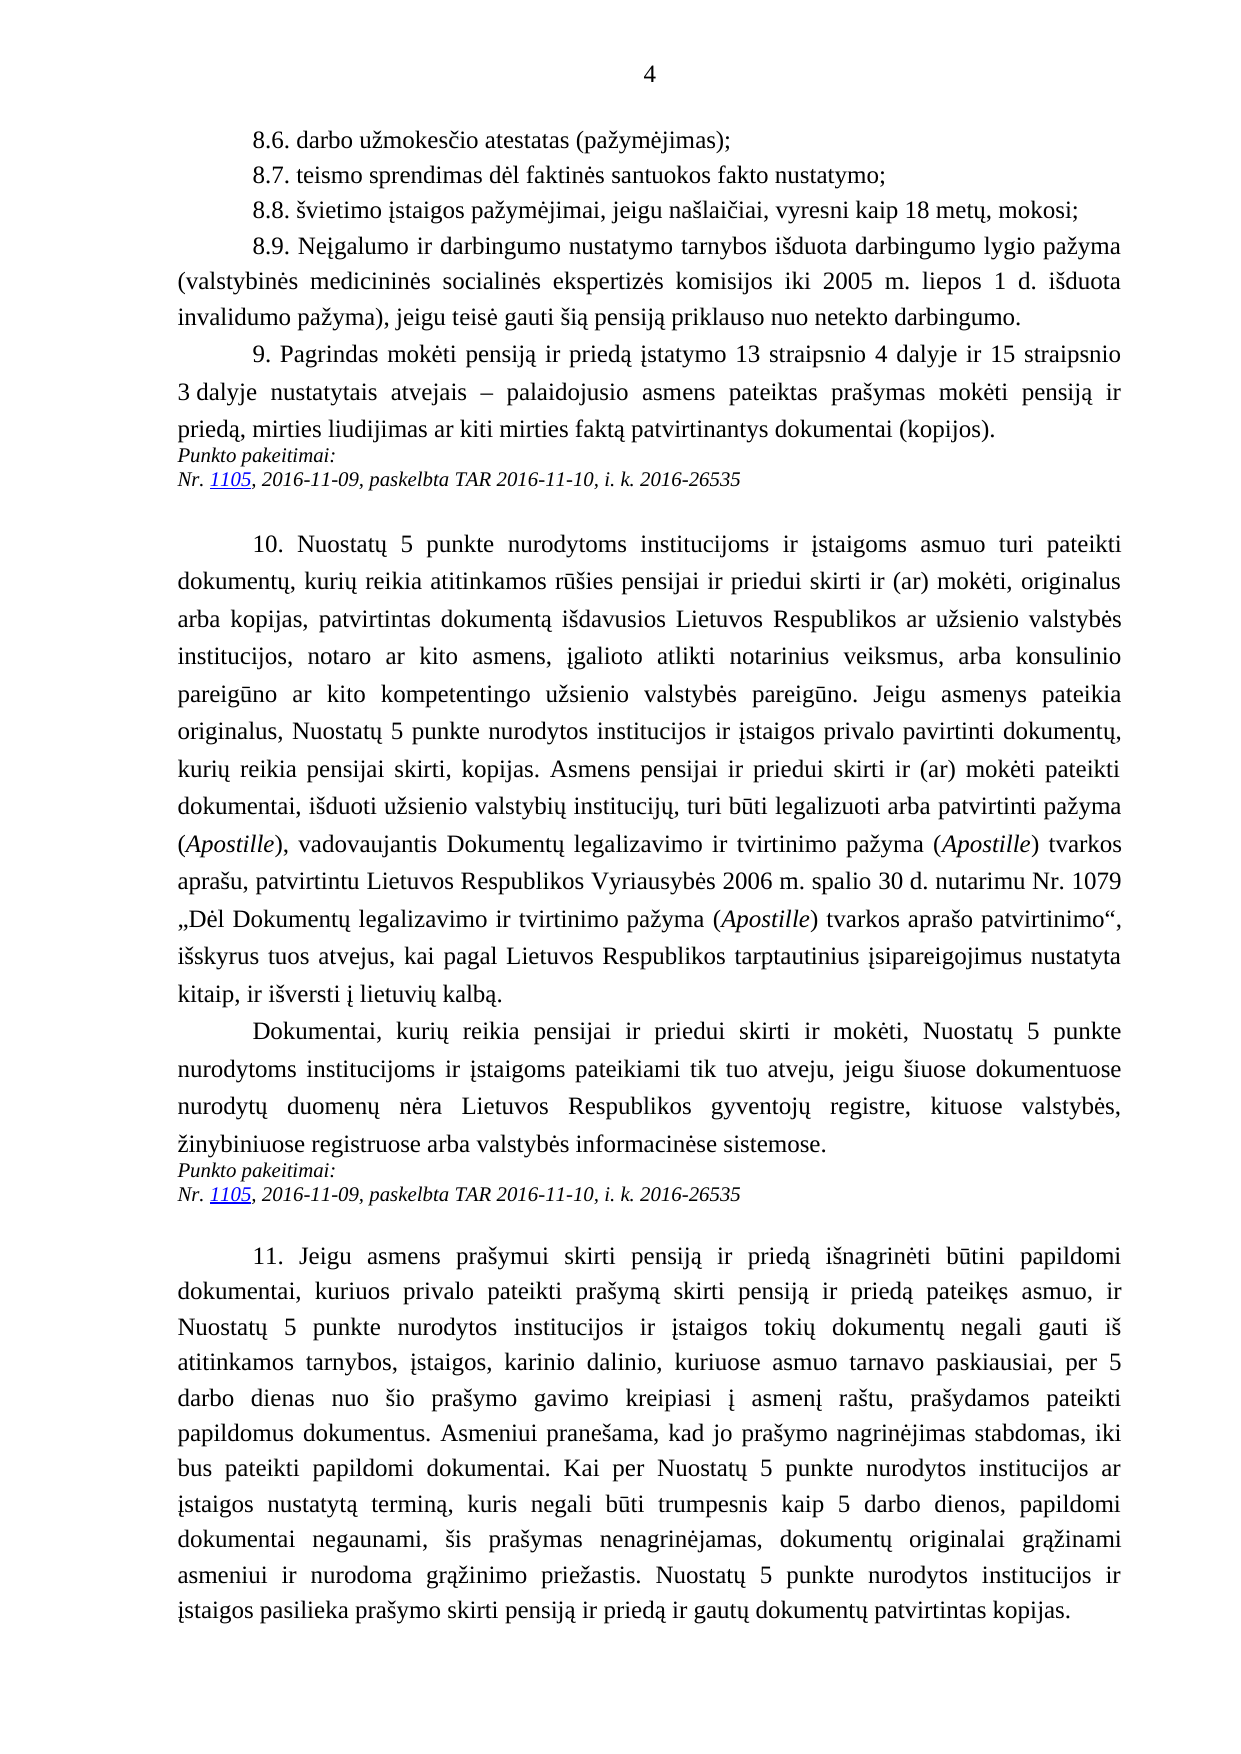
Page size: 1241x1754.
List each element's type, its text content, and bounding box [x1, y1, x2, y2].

text 8.9. Neįgalumo ir darbingumo nustatymo tarnybos išduota darbingumo lygio pažyma (valstybinės medicininės socialinės ekspertizės komisijos iki 2005 m. liepos 1 d. išduota invalidumo pažyma), jeigu teisė gauti šią pensiją priklauso nuo netekto darbingumo. [177, 224, 1122, 331]
text 11. Jeigu asmens prašymui skirti pensiją ir priedą išnagrinėti būtini papildomi dokumentai, kuriuos privalo pateikti prašymą skirti pensiją ir priedą pateikęs asmuo, ir Nuostatų 5 punkte nurodytos institucijos ir įstaigos tokių dokumentų negali gauti iš atitinkamos tarnybos, įstaigos, karinio dalinio, kuriuose asmuo tarnavo paskiausiai, per 5 darbo dienas nuo šio prašymo gavimo kreipiasi į asmenį raštu, prašydamos pateikti papildomus dokumentus. Asmeniui pranešama, kad jo prašymo nagrinėjimas stabdomas, iki bus pateikti papildomi dokumentai. Kai per Nuostatų 5 punkte nurodytos institucijos ar įstaigos nustatytą terminą, kuris negali būti trumpesnis kaip 5 darbo dienos, papildomi dokumentai negaunami, šis prašymas nenagrinėjamas, dokumentų originalai grąžinami asmeniui ir nurodoma grąžinimo priežastis. Nuostatų 5 punkte nurodytos institucijos ir įstaigos pasilieka prašymo skirti pensiją ir priedą ir gautų dokumentų patvirtintas kopijas. [177, 1234, 1122, 1624]
text 8.6. darbo užmokesčio atestatas (pažymėjimas); [177, 118, 1122, 153]
text 10. Nuostatų 5 punkte nurodytoms institucijoms ir įstaigoms asmuo turi pateikti dokumentų, kurių reikia atitinkamos rūšies pensijai ir priedui skirti ir (ar) mokėti, originalus arba kopijas, patvirtintas dokumentą išdavusios Lietuvos Respublikos ar užsienio valstybės institucijos, notaro ar kito asmens, įgalioto atlikti notarinius veiksmus, arba konsulinio pareigūno ar kito kompetentingo užsienio valstybės pareigūno. Jeigu asmenys pateikia originalus, Nuostatų 5 punkte nurodytos institucijos ir įstaigos privalo pavirtinti dokumentų, kurių reikia pensijai skirti, kopijas. Asmens pensijai ir priedui skirti ir (ar) mokėti pateikti dokumentai, išduoti užsienio valstybių institucijų, turi būti legalizuoti arba patvirtinti pažyma (Apostille), vadovaujantis Dokumentų legalizavimo ir tvirtinimo pažyma (Apostille) tvarkos aprašu, patvirtintu Lietuvos Respublikos Vyriausybės 2006 m. spalio 30 d. nutarimu Nr. 1079 „Dėl Dokumentų legalizavimo ir tvirtinimo pažyma (Apostille) tvarkos aprašo patvirtinimo“, išskyrus tuos atvejus, kai pagal Lietuvos Respublikos tarptautinius įsipareigojimus nustatyta kitaip, ir išversti į lietuvių kalbą. [177, 520, 1122, 1007]
text Nr. 1105, 2016-11-09, paskelbta TAR 2016-11-10, i. k. 2016-26535 [177, 467, 1122, 491]
text 8.8. švietimo įstaigos pažymėjimai, jeigu našlaičiai, vyresni kaip 18 metų, mokosi; [177, 189, 1122, 224]
text 8.7. teismo sprendimas dėl faktinės santuokos fakto nustatymo; [177, 153, 1122, 189]
text Nr. 1105, 2016-11-09, paskelbta TAR 2016-11-10, i. k. 2016-26535 [177, 1182, 1122, 1206]
text Dokumentai, kurių reikia pensijai ir priedui skirti ir mokėti, Nuostatų 5 punkte nurodytoms institucijoms ir įstaigoms pateikiami tik tuo atveju, jeigu šiuose dokumentuose nurodytų duomenų nėra Lietuvos Respublikos gyventojų registre, kituose valstybės, žinybiniuose registruose arba valstybės informacinėse sistemose. [177, 1007, 1122, 1157]
text Punkto pakeitimai: [177, 1157, 1122, 1182]
text 9. Pagrindas mokėti pensiją ir priedą įstatymo 13 straipsnio 4 dalyje ir 15 straipsnio 3 dalyje nustatytais atvejais – palaidojusio asmens pateiktas prašymas mokėti pensiją ir priedą, mirties liudijimas ar kiti mirties faktą patvirtinantys dokumentai (kopijos). [177, 331, 1122, 443]
text Punkto pakeitimai: [177, 443, 1122, 467]
